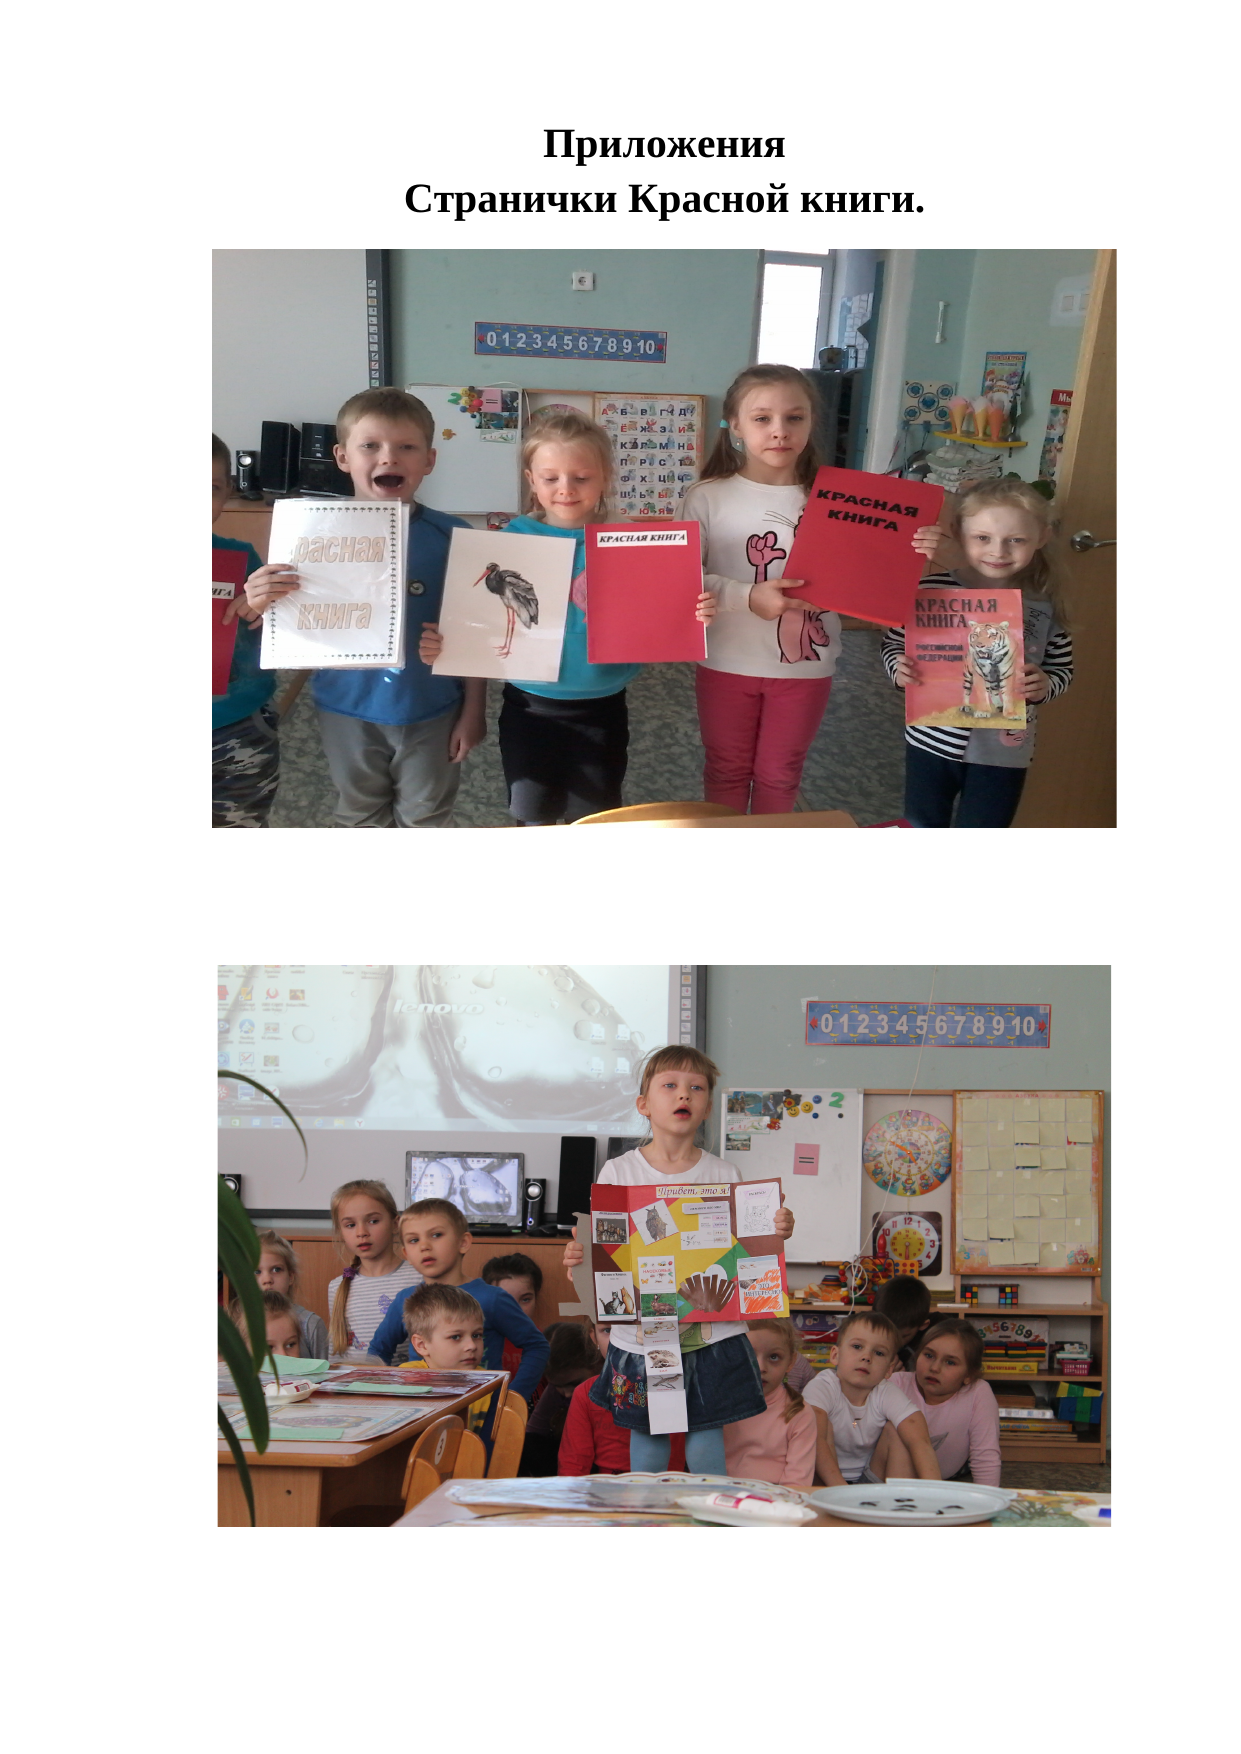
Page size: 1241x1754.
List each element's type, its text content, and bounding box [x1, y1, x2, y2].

text Приложения Странички Красной книги. [177, 118, 1152, 221]
picture [217, 965, 1112, 1527]
picture [212, 249, 1117, 828]
